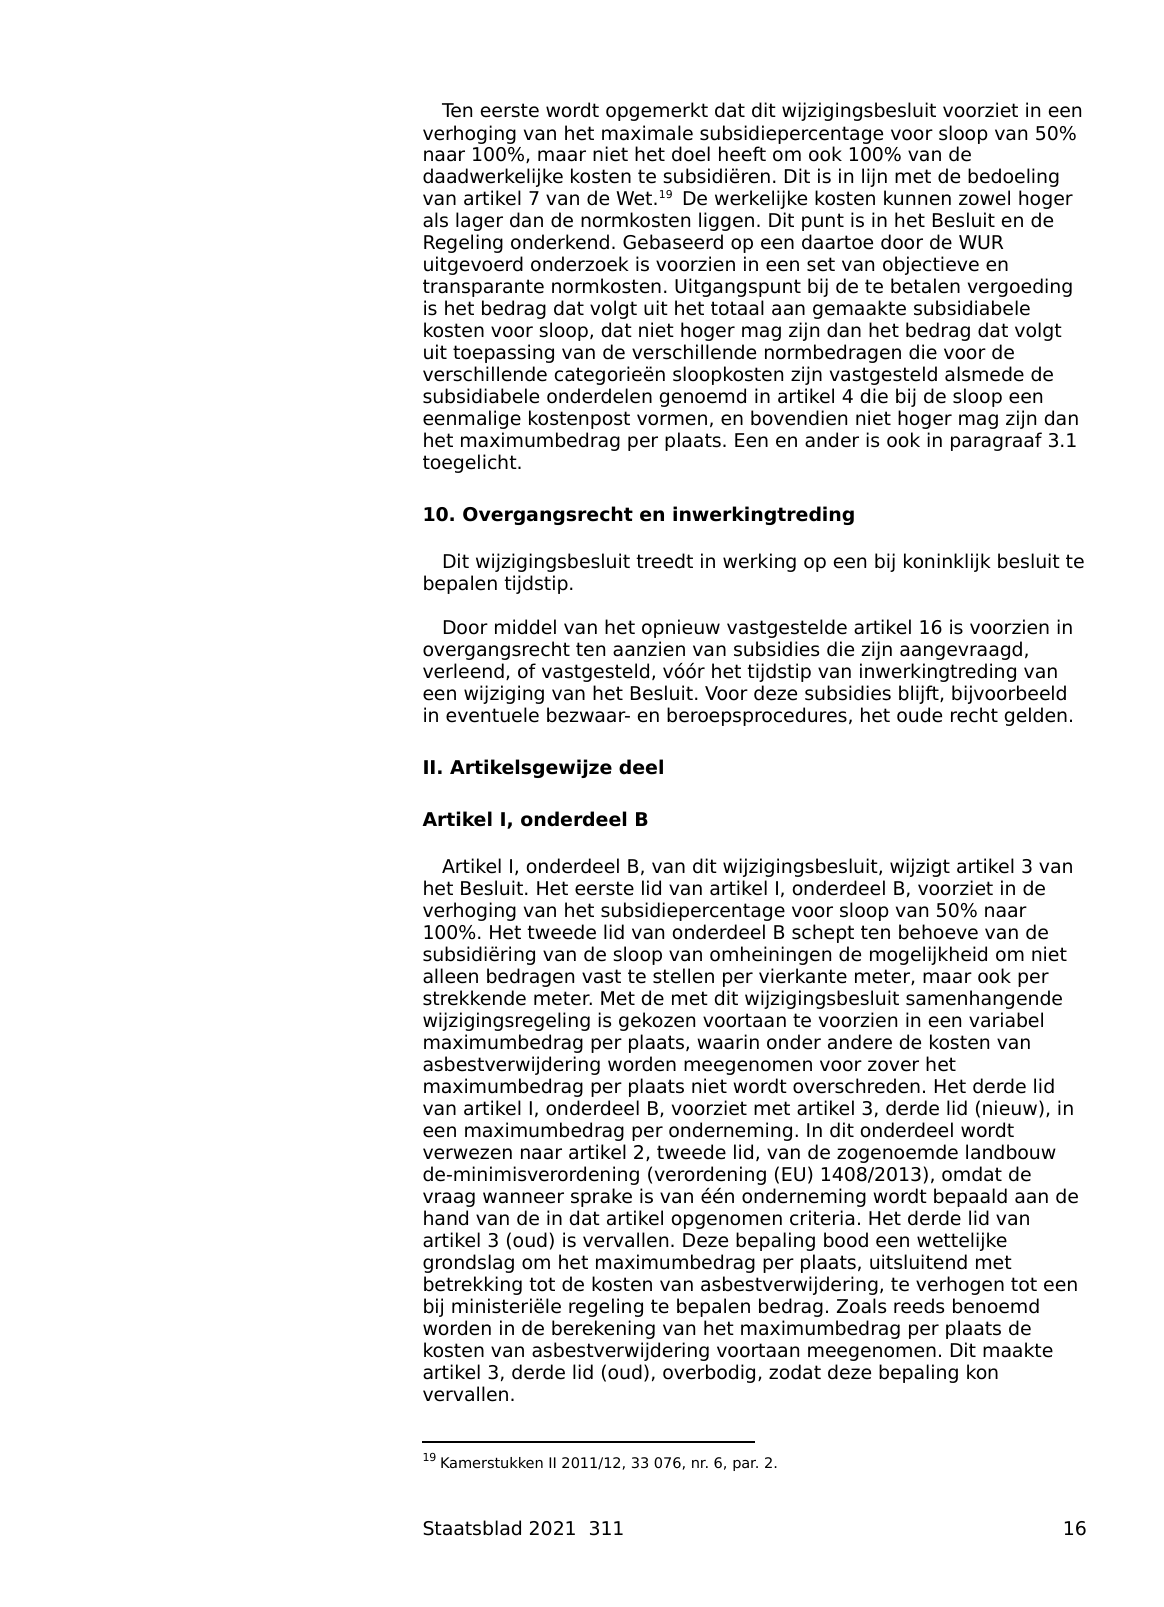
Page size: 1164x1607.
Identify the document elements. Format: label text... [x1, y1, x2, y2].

subtitle Artikel I, onderdeel B [422, 809, 1087, 831]
subtitle II. Artikelsgewijze deel [422, 757, 1087, 779]
subtitle 10. Overgangsrecht en inwerkingtreding [422, 504, 1087, 526]
text Kamerstukken II 2011/12, 33 076, nr. 6, par. 2. [422, 1451, 1087, 1473]
text Artikel I, onderdeel B, van dit wijzigingsbesluit, wijzigt artikel 3 van het Besluit. Het eerste lid van artikel I, onderdeel B, voorziet in de verhoging van het subsidiepercentage voor sloop van 50% naar 100%. Het tweede lid van onderdeel B schept ten behoeve van de subsidiëring van de sloop van omheiningen de mogelijkheid om niet alleen bedragen vast te stellen per vierkante meter, maar ook per strekkende meter. Met de met dit wijzigingsbesluit samenhangende wijzigingsregeling is gekozen voortaan te voorzien in een variabel maximumbedrag per plaats, waarin onder andere de kosten van asbestverwijdering worden meegenomen voor zover het maximumbedrag per plaats niet wordt overschreden. Het derde lid van artikel I, onderdeel B, voorziet met artikel 3, derde lid (nieuw), in een maximumbedrag per onderneming. In dit onderdeel wordt verwezen naar artikel 2, tweede lid, van de zogenoemde landbouw de-minimisverordening (verordening (EU) 1408/2013), omdat de vraag wanneer sprake is van één onderneming wordt bepaald aan de hand van de in dat artikel opgenomen criteria. Het derde lid van artikel 3 (oud) is vervallen. Deze bepaling bood een wettelijke grondslag om het maximumbedrag per plaats, uitsluitend met betrekking tot de kosten van asbestverwijdering, te verhogen tot een bij ministeriële regeling te bepalen bedrag. Zoals reeds benoemd worden in de berekening van het maximumbedrag per plaats de kosten van asbestverwijdering voortaan meegenomen. Dit maakte artikel 3, derde lid (oud), overbodig, zodat deze bepaling kon vervallen. [422, 856, 1087, 1406]
text Door middel van het opnieuw vastgestelde artikel 16 is voorzien in overgangsrecht ten aanzien van subsidies die zijn aangevraagd, verleend, of vastgesteld, vóór het tijdstip van inwerkingtreding van een wijziging van het Besluit. Voor deze subsidies blijft, bijvoorbeeld in eventuele bezwaar- en beroepsprocedures, het oude recht gelden. [422, 617, 1087, 727]
text Dit wijzigingsbesluit treedt in werking op een bij koninklijk besluit te bepalen tijdstip. [422, 551, 1087, 595]
text Ten eerste wordt opgemerkt dat dit wijzigingsbesluit voorziet in een verhoging van het maximale subsidiepercentage voor sloop van 50% naar 100%, maar niet het doel heeft om ook 100% van de daadwerkelijke kosten te subsidiëren. Dit is in lijn met de bedoeling van artikel 7 van de Wet. De werkelijke kosten kunnen zowel hoger als lager dan de normkosten liggen. Dit punt is in het Besluit en de Regeling onderkend. Gebaseerd op een daartoe door de WUR uitgevoerd onderzoek is voorzien in een set van objectieve en transparante normkosten. Uitgangspunt bij de te betalen vergoeding is het bedrag dat volgt uit het totaal aan gemaakte subsidiabele kosten voor sloop, dat niet hoger mag zijn dan het bedrag dat volgt uit toepassing van de verschillende normbedragen die voor de verschillende categorieën sloopkosten zijn vastgesteld alsmede de subsidiabele onderdelen genoemd in artikel 4 die bij de sloop een eenmalige kostenpost vormen, en bovendien niet hoger mag zijn dan het maximumbedrag per plaats. Een en ander is ook in paragraaf 3.1 toegelicht. [422, 100, 1087, 474]
